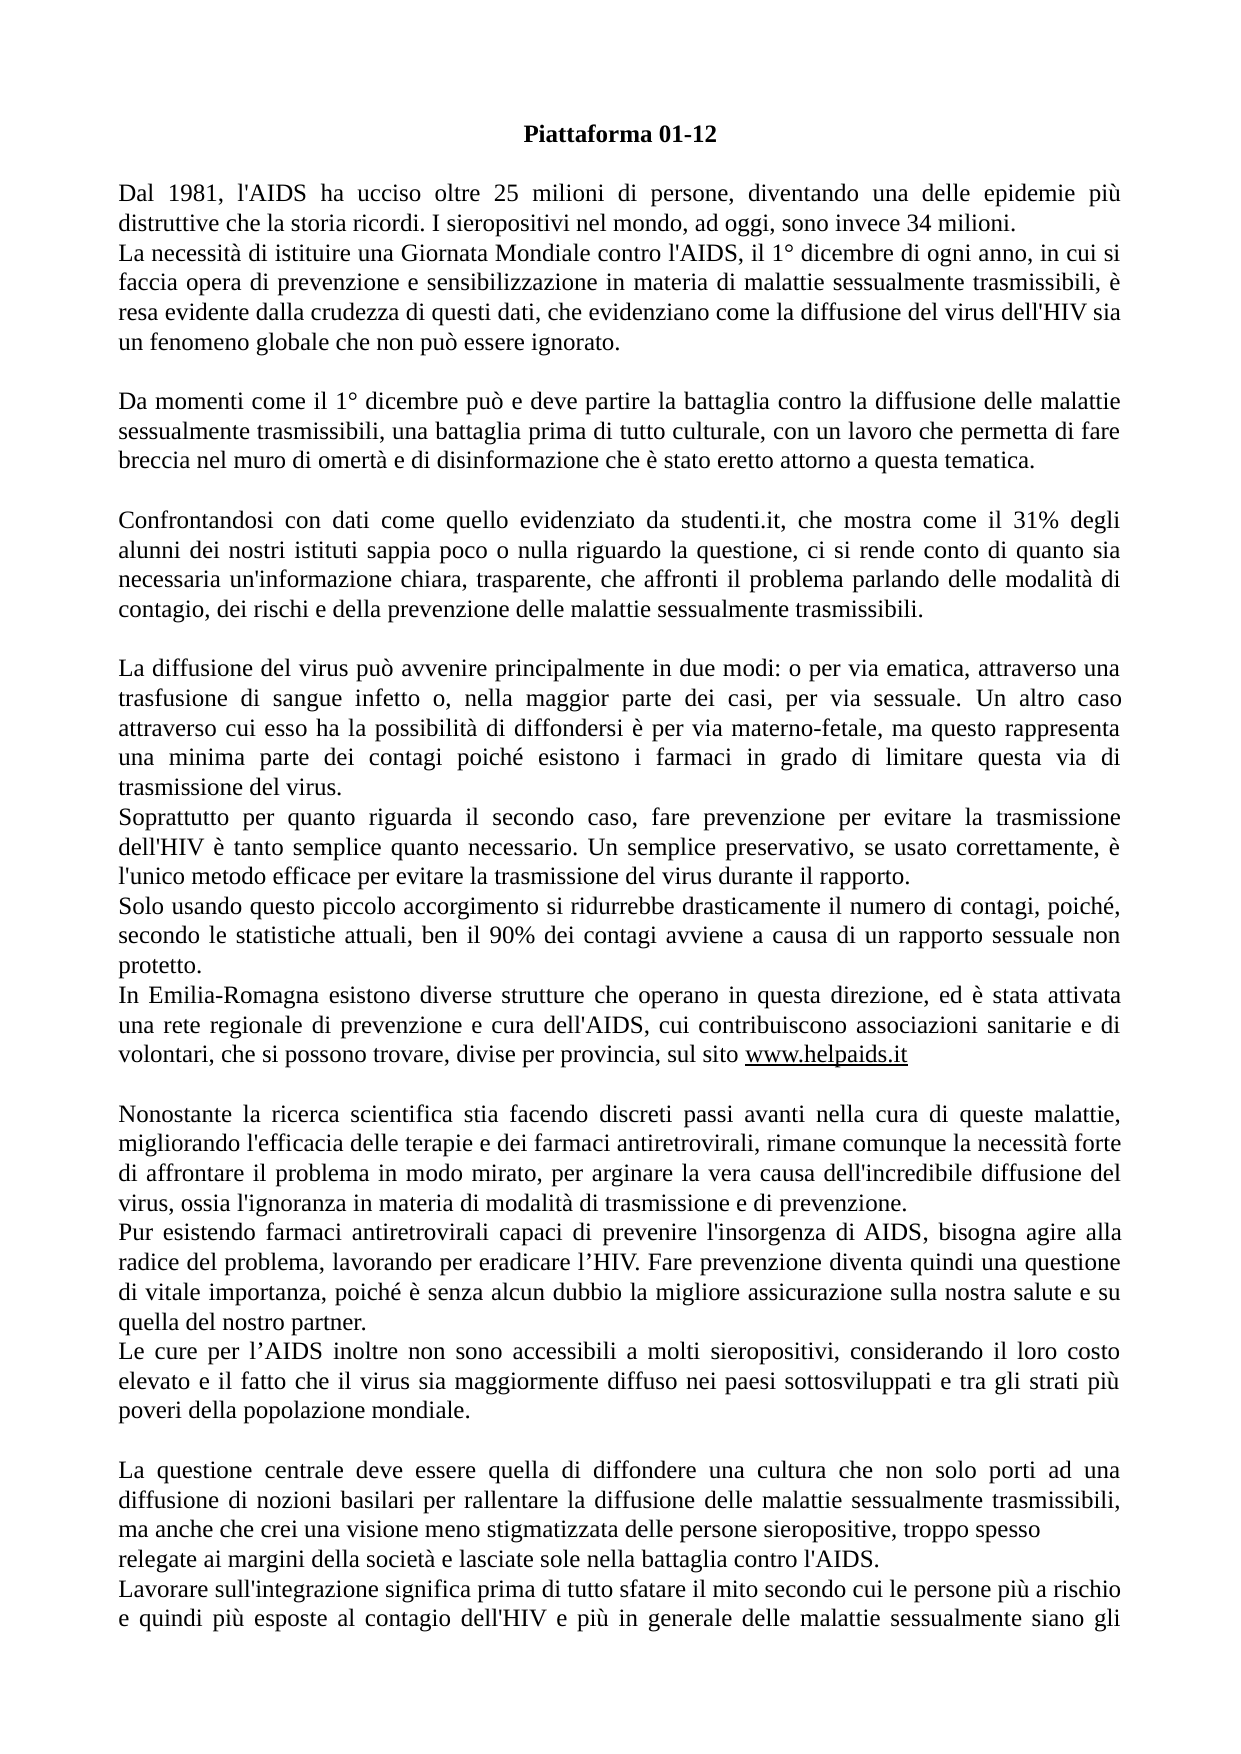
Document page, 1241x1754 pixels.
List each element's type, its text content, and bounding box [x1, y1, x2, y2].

text Nonostante la ricerca scientifica stia facendo discreti passi avanti nella cura di queste malattie, migliorando l'efficacia delle terapie e dei farmaci antiretrovirali, rimane comunque la necessità forte di affrontare il problema in modo mirato, per arginare la vera causa dell'incredibile diffusione del virus, ossia l'ignoranza in materia di modalità di trasmissione e di prevenzione. [118, 1098, 1122, 1217]
text La diffusione del virus può avvenire principalmente in due modi: o per via ematica, attraverso una trasfusione di sangue infetto o, nella maggior parte dei casi, per via sessuale. Un altro caso attraverso cui esso ha la possibilità di diffondersi è per via materno-fetale, ma questo rappresenta una minima parte dei contagi poiché esistono i farmaci in grado di limitare questa via di trasmissione del virus. [118, 652, 1122, 801]
text Da momenti come il 1° dicembre può e deve partire la battaglia contro la diffusione delle malattie sessualmente trasmissibili, una battaglia prima di tutto culturale, con un lavoro che permetta di fare breccia nel muro di omertà e di disinformazione che è stato eretto attorno a questa tematica. [118, 385, 1122, 474]
text Dal 1981, l'AIDS ha ucciso oltre 25 milioni di persone, diventando una delle epidemie più distruttive che la storia ricordi. I sieropositivi nel mondo, ad oggi, sono invece 34 milioni. [118, 177, 1122, 237]
text Piattaforma 01-12 [118, 118, 1122, 148]
text Lavorare sull'integrazione significa prima di tutto sfatare il mito secondo cui le persone più a rischio e quindi più esposte al contagio dell'HIV e più in generale delle malattie sessualmente siano gli [118, 1573, 1122, 1632]
text La necessità di istituire una Giornata Mondiale contro l'AIDS, il 1° dicembre di ogni anno, in cui si faccia opera di prevenzione e sensibilizzazione in materia di malattie sessualmente trasmissibili, è resa evidente dalla crudezza di questi dati, che evidenziano come la diffusione del virus dell'HIV sia un fenomeno globale che non può essere ignorato. [118, 237, 1122, 356]
text Le cure per l’AIDS inoltre non sono accessibili a molti sieropositivi, considerando il loro costo elevato e il fatto che il virus sia maggiormente diffuso nei paesi sottosviluppati e tra gli strati più poveri della popolazione mondiale. [118, 1335, 1122, 1424]
text relegate ai margini della società e lasciate sole nella battaglia contro l'AIDS. [118, 1543, 1122, 1573]
text La questione centrale deve essere quella di diffondere una cultura che non solo porti ad una diffusione di nozioni basilari per rallentare la diffusione delle malattie sessualmente trasmissibili, ma anche che crei una visione meno stigmatizzata delle persone sieropositive, troppo spesso [118, 1454, 1122, 1543]
text In Emilia-Romagna esistono diverse strutture che operano in questa direzione, ed è stata attivata una rete regionale di prevenzione e cura dell'AIDS, cui contribuiscono associazioni sanitarie e di volontari, che si possono trovare, divise per provincia, sul sito www.helpaids.it [118, 979, 1122, 1068]
text Pur esistendo farmaci antiretrovirali capaci di prevenire l'insorgenza di AIDS, bisogna agire alla radice del problema, lavorando per eradicare l’HIV. Fare prevenzione diventa quindi una questione di vitale importanza, poiché è senza alcun dubbio la migliore assicurazione sulla nostra salute e su quella del nostro partner. [118, 1217, 1122, 1335]
text Solo usando questo piccolo accorgimento si ridurrebbe drasticamente il numero di contagi, poiché, secondo le statistiche attuali, ben il 90% dei contagi avviene a causa di un rapporto sessuale non protetto. [118, 890, 1122, 979]
text Soprattutto per quanto riguarda il secondo caso, fare prevenzione per evitare la trasmissione dell'HIV è tanto semplice quanto necessario. Un semplice preservativo, se usato correttamente, è l'unico metodo efficace per evitare la trasmissione del virus durante il rapporto. [118, 801, 1122, 890]
text Confrontandosi con dati come quello evidenziato da studenti.it, che mostra come il 31% degli alunni dei nostri istituti sappia poco o nulla riguardo la questione, ci si rende conto di quanto sia necessaria un'informazione chiara, trasparente, che affronti il problema parlando delle modalità di contagio, dei rischi e della prevenzione delle malattie sessualmente trasmissibili. [118, 504, 1122, 623]
